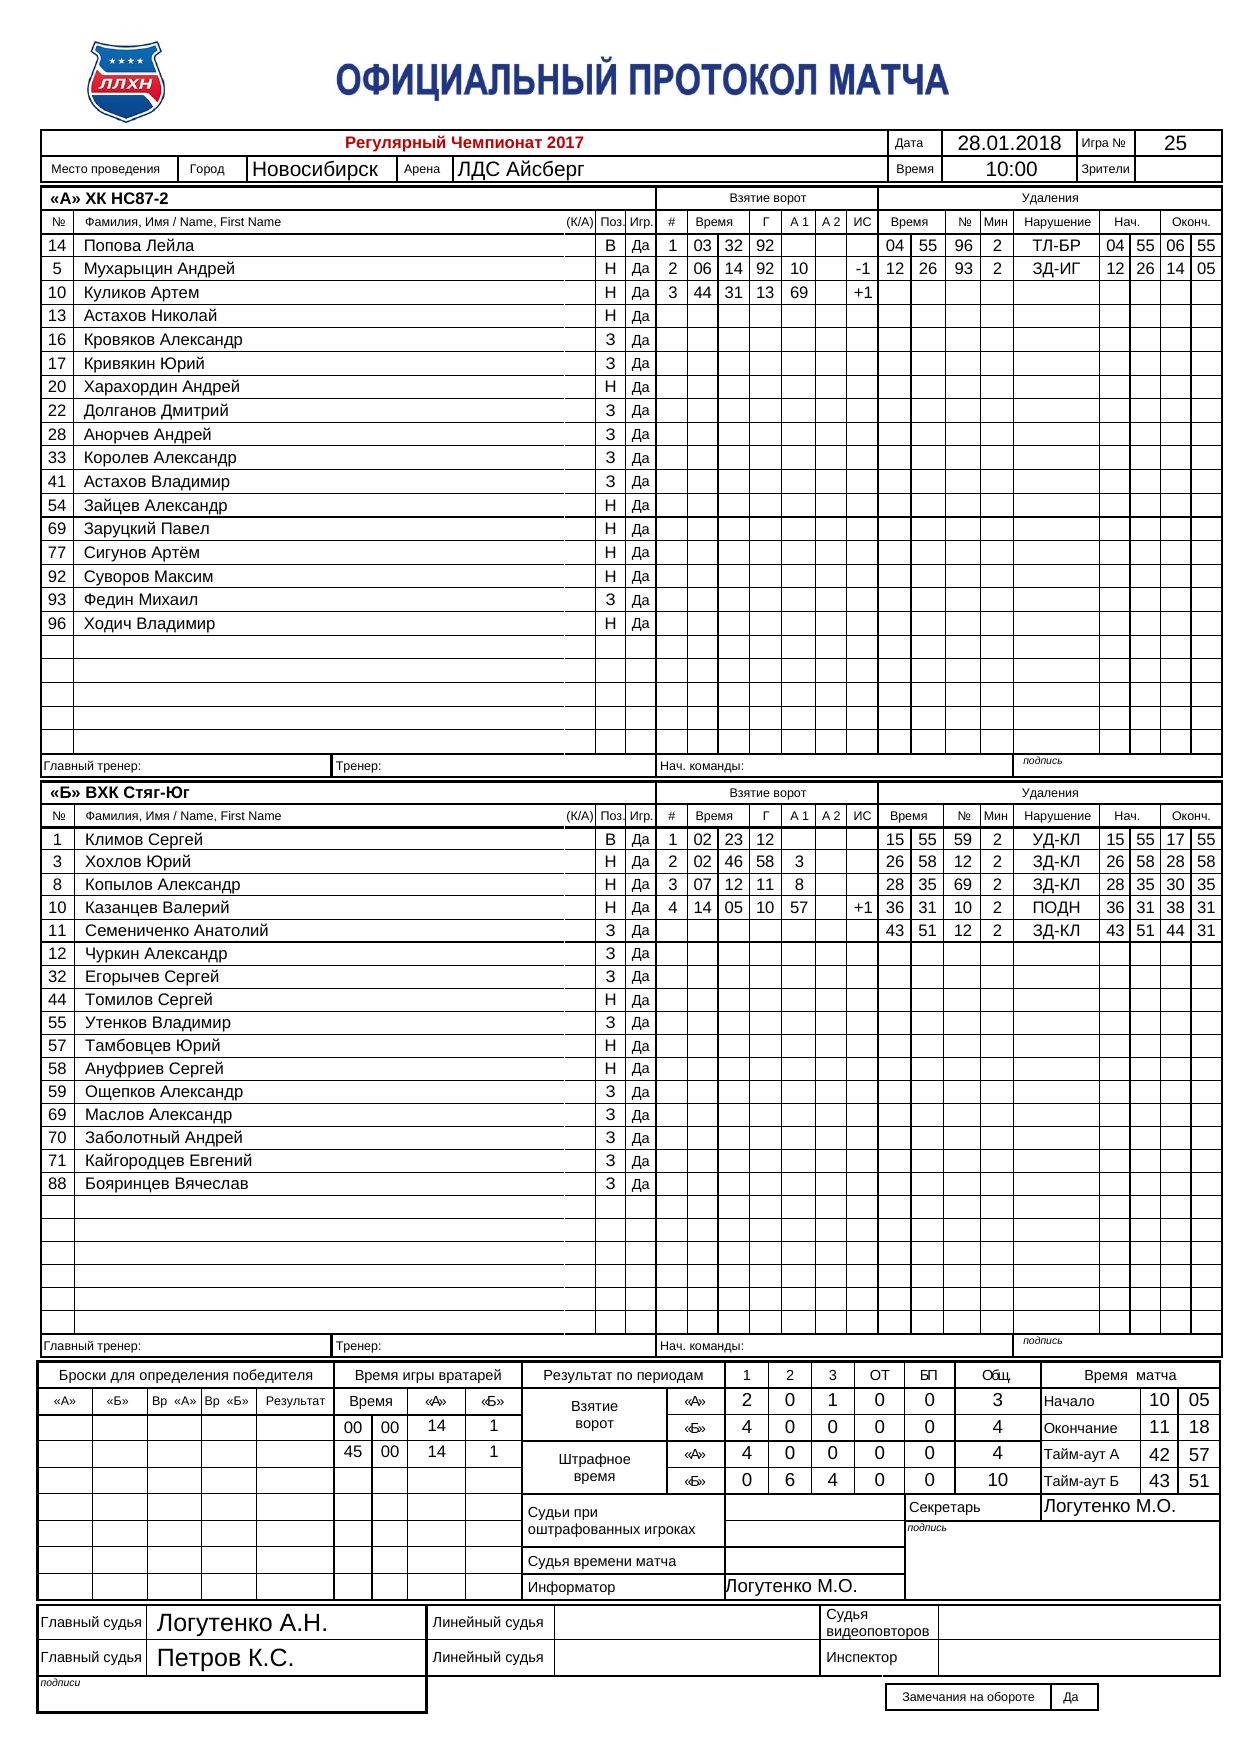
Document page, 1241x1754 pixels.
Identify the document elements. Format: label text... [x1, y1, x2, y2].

table_cell [847, 707, 877, 729]
table_cell [1192, 565, 1221, 587]
table_cell [688, 494, 717, 516]
table_cell Копылов Александр [75, 874, 564, 895]
table_cell [912, 1311, 943, 1333]
table_cell [688, 470, 717, 493]
table_cell [847, 1058, 877, 1079]
table_cell [1161, 1196, 1190, 1218]
table_cell [565, 257, 595, 280]
table_cell [373, 1574, 407, 1599]
table_cell 26 [879, 850, 910, 872]
table_cell [944, 1196, 980, 1218]
table_cell 51 [912, 920, 943, 941]
table_cell [688, 1173, 717, 1195]
table_cell [782, 352, 815, 374]
table_cell [688, 659, 717, 682]
table_cell Главный тренер: [42, 1335, 330, 1356]
table_cell [750, 1150, 781, 1172]
table_cell [879, 1173, 910, 1195]
table_cell 10 [42, 281, 73, 303]
table_cell Томилов Сергей [75, 989, 564, 1011]
table_cell Нач. [1100, 805, 1160, 826]
table_cell [657, 1012, 687, 1033]
table_cell [912, 1196, 943, 1218]
table_header Броски для определения победителя [39, 1363, 333, 1387]
table_cell [847, 1219, 877, 1241]
table_cell [1100, 423, 1129, 445]
table_cell [847, 305, 877, 327]
table_cell [750, 423, 781, 445]
table_cell [816, 281, 846, 303]
table_cell [719, 943, 749, 964]
table_cell [688, 423, 717, 445]
table_cell [42, 1288, 74, 1310]
table_cell Ходич Владимир [74, 612, 564, 634]
table_cell Нарушение [1014, 211, 1099, 233]
table_cell [981, 659, 1013, 682]
table_cell [912, 399, 945, 422]
table_cell [912, 1081, 943, 1103]
table_cell [335, 1494, 371, 1520]
table_cell [1131, 399, 1160, 422]
table_cell [39, 1416, 92, 1440]
table_cell [981, 1196, 1013, 1218]
table_cell [565, 565, 595, 587]
table_cell [565, 470, 595, 493]
table_cell [93, 1416, 147, 1440]
table_cell [688, 1012, 717, 1033]
table_cell № [944, 805, 980, 826]
table_header Взятие ворот [657, 783, 877, 803]
table_cell 6 [769, 1468, 811, 1493]
table_cell [912, 1265, 943, 1287]
table_cell [1014, 305, 1099, 327]
table_cell [1014, 1012, 1099, 1033]
table_cell [847, 470, 877, 493]
table_cell [782, 376, 815, 398]
table_cell [657, 446, 687, 469]
table_cell Главный судья [39, 1606, 146, 1639]
table_cell [912, 966, 943, 987]
table_cell [944, 1173, 980, 1195]
table_cell [750, 399, 781, 422]
table_cell 28 [879, 874, 910, 895]
table_cell [981, 565, 1013, 587]
table_cell [657, 1035, 687, 1057]
table_cell З [596, 1104, 625, 1126]
table_cell подпись [1014, 1335, 1221, 1356]
table_cell ЛДС Айсберг [454, 157, 887, 181]
table_cell [39, 1547, 92, 1573]
table_cell [202, 1468, 256, 1493]
table_cell [946, 494, 980, 516]
table_cell [626, 1265, 655, 1287]
table_cell Заруцкий Павел [74, 518, 564, 540]
table_cell [782, 1127, 815, 1149]
table_cell [750, 494, 781, 516]
table_cell [1131, 707, 1160, 729]
table_cell [1014, 518, 1099, 540]
table_cell [688, 1104, 717, 1126]
table_cell [466, 1574, 521, 1599]
table_cell 16 [42, 328, 73, 351]
table_cell [74, 659, 564, 682]
table_cell [719, 1311, 749, 1333]
table_cell [782, 1173, 815, 1195]
table_cell [257, 1494, 333, 1520]
table_cell 45 [335, 1441, 371, 1467]
table_cell Кайгородцев Евгений [75, 1150, 564, 1172]
table_cell [944, 1127, 980, 1149]
table_cell [944, 989, 980, 1011]
table_cell Маслов Александр [75, 1104, 564, 1126]
table_cell [816, 446, 846, 469]
table_cell [782, 588, 815, 611]
table_cell [657, 1127, 687, 1149]
table_cell 0 [769, 1415, 811, 1440]
table_cell [879, 636, 910, 658]
table_cell 55 [42, 1012, 74, 1033]
table_cell [912, 1242, 943, 1264]
table_cell 2 [726, 1389, 768, 1413]
table_cell [657, 730, 687, 753]
table_cell [782, 1081, 815, 1103]
table_cell [1192, 352, 1221, 374]
table_cell [912, 565, 945, 587]
table_cell «Б» [93, 1389, 147, 1413]
table_cell [1161, 1035, 1190, 1057]
table_cell [750, 1196, 781, 1218]
table_cell Да [626, 1081, 655, 1103]
table_cell 51 [1179, 1468, 1219, 1493]
table_cell [944, 1104, 980, 1126]
table_cell [816, 850, 846, 872]
table_cell [688, 1219, 717, 1241]
table_cell [719, 636, 749, 658]
table_cell [719, 588, 749, 611]
table_cell [847, 1035, 877, 1057]
table_cell [719, 423, 749, 445]
table_cell Н [596, 376, 625, 398]
table_cell ЗД-КЛ [1014, 920, 1099, 941]
table_cell Да [626, 612, 655, 634]
table_cell [1192, 707, 1221, 729]
table_cell [42, 1219, 74, 1241]
table_cell [847, 565, 877, 587]
table_cell [75, 1288, 564, 1310]
table_cell Игр. [626, 211, 655, 233]
table_cell [202, 1574, 256, 1599]
table_cell [626, 659, 655, 682]
table_cell 33 [42, 446, 73, 469]
table_cell [847, 399, 877, 422]
table_cell Астахов Владимир [74, 470, 564, 493]
table_cell [565, 850, 595, 872]
table_cell [688, 1058, 717, 1079]
table_cell [373, 1494, 407, 1520]
table_header 2 [769, 1363, 811, 1387]
table_cell [847, 1012, 877, 1033]
table_cell [750, 989, 781, 1011]
table_cell [847, 1127, 877, 1149]
table_cell [750, 659, 781, 682]
table_cell [1100, 376, 1129, 398]
table_cell [1100, 446, 1129, 469]
table_cell 06 [688, 257, 717, 280]
table_header Удаления [879, 188, 1221, 209]
table_cell [816, 399, 846, 422]
table_cell 06 [1161, 235, 1190, 256]
table_cell [565, 518, 595, 540]
table_cell Харахордин Андрей [74, 376, 564, 398]
table_cell А 2 [816, 211, 846, 233]
table_cell [1131, 1058, 1160, 1079]
table_cell [688, 446, 717, 469]
table_cell [816, 1196, 846, 1218]
table_cell [1100, 707, 1129, 729]
table_cell [944, 1012, 980, 1033]
table_cell Да [626, 920, 655, 941]
table_cell [1161, 470, 1190, 493]
table_cell [981, 943, 1013, 964]
table_cell [816, 707, 846, 729]
table_cell [981, 1219, 1013, 1241]
table_cell 69 [42, 1104, 74, 1126]
table_cell 31 [1192, 920, 1221, 941]
table_cell [719, 565, 749, 587]
table_header Да [1052, 1685, 1097, 1709]
table_cell [257, 1441, 333, 1467]
table_cell [1100, 966, 1129, 987]
table_cell Бояринцев Вячеслав [75, 1173, 564, 1195]
table_cell [912, 1012, 943, 1033]
table_cell [782, 707, 815, 729]
table_cell [847, 376, 877, 398]
table_cell [847, 636, 877, 658]
table_cell [879, 1196, 910, 1218]
table_cell 92 [750, 235, 781, 256]
table_cell [1161, 1265, 1190, 1287]
table_cell [408, 1547, 465, 1573]
table_cell Новосибирск [248, 157, 396, 181]
table_cell [1161, 446, 1190, 469]
table_cell [1161, 423, 1190, 445]
table_cell [1192, 1012, 1221, 1033]
table_cell [719, 494, 749, 516]
table_cell [981, 1104, 1013, 1126]
table_cell [816, 565, 846, 587]
table_cell [816, 1311, 846, 1333]
table_cell [750, 1173, 781, 1195]
table_cell [373, 1521, 407, 1546]
table_cell 44 [42, 989, 74, 1011]
table_cell Фамилия, Имя / Name, First Name [74, 211, 565, 233]
table_cell [466, 1494, 521, 1520]
table_cell Начало [1042, 1389, 1140, 1413]
table_cell 10 [944, 896, 980, 918]
table_cell [750, 730, 781, 753]
table_cell [981, 352, 1013, 374]
table_cell [1131, 588, 1160, 611]
table_cell [1131, 1311, 1160, 1333]
table_cell 2 [657, 850, 687, 872]
table_cell [816, 1104, 846, 1126]
table_cell [657, 966, 687, 987]
table_cell [981, 966, 1013, 987]
table_cell [565, 305, 595, 327]
table_cell З [596, 423, 625, 445]
table_cell Н [596, 518, 625, 540]
table_cell [657, 352, 687, 374]
table_cell Да [626, 305, 655, 327]
table_cell [782, 1219, 815, 1241]
table_cell [1192, 1058, 1221, 1079]
table_cell [816, 683, 846, 706]
table_cell [946, 659, 980, 682]
table_cell [408, 1574, 465, 1599]
table_cell «Б» [668, 1468, 724, 1493]
table_cell [847, 659, 877, 682]
table_cell [912, 328, 945, 351]
table_cell [1014, 1150, 1099, 1172]
table_cell [944, 1150, 980, 1172]
table_cell 03 [688, 235, 717, 256]
table_cell 1 [466, 1441, 521, 1467]
table_cell Мин [981, 211, 1013, 233]
table_cell [946, 328, 980, 351]
table_cell [981, 281, 1013, 303]
table_cell [1131, 1196, 1160, 1218]
table_cell [981, 730, 1013, 753]
table_cell [816, 989, 846, 1011]
table_cell [719, 989, 749, 1011]
table_cell Время [688, 805, 749, 826]
table_cell 59 [944, 829, 980, 849]
table_cell [782, 565, 815, 587]
table_cell [879, 1265, 910, 1287]
table_cell [1100, 1035, 1129, 1057]
table_cell [1100, 281, 1129, 303]
table_cell Да [626, 352, 655, 374]
table_cell [750, 1081, 781, 1103]
table_cell А 1 [782, 211, 815, 233]
table_cell Да [626, 943, 655, 964]
table_cell [981, 470, 1013, 493]
table_cell 05 [719, 896, 749, 918]
table_cell [912, 1150, 943, 1172]
table_cell Н [596, 1035, 625, 1057]
table_cell Мин [981, 805, 1013, 826]
table_cell 69 [782, 281, 815, 303]
table_cell [946, 518, 980, 540]
table_cell [782, 683, 815, 706]
table_cell [1100, 659, 1129, 682]
table_cell 3 [657, 281, 687, 303]
table_cell [42, 683, 73, 706]
table_cell [1161, 1288, 1190, 1310]
table_cell Тренер: [333, 755, 655, 776]
table_cell 1 [466, 1416, 521, 1440]
table_cell [782, 1012, 815, 1033]
table_cell [750, 1311, 781, 1333]
table_cell [1192, 683, 1221, 706]
table_cell [1100, 541, 1129, 564]
table_cell [719, 446, 749, 469]
table_cell [74, 730, 564, 753]
table_cell [1131, 1127, 1160, 1149]
table_header Игра № [1078, 131, 1134, 155]
table_cell [565, 989, 595, 1011]
table_cell Да [626, 896, 655, 918]
table_cell [1192, 470, 1221, 493]
table_cell Да [626, 494, 655, 516]
table_cell 2 [981, 874, 1013, 895]
table_cell [1192, 376, 1221, 398]
table_cell [1014, 612, 1099, 634]
table_cell [981, 494, 1013, 516]
table_cell [1192, 1288, 1221, 1310]
table_cell 31 [1192, 896, 1221, 918]
table_cell 12 [944, 920, 980, 941]
table_cell ЗД-КЛ [1014, 874, 1099, 895]
table_cell [879, 1012, 910, 1033]
table_cell [565, 399, 595, 422]
table_cell [912, 1173, 943, 1195]
table_cell 13 [42, 305, 73, 327]
table_cell [148, 1441, 201, 1467]
table_cell [879, 423, 910, 445]
table_cell [1014, 730, 1099, 753]
table_cell [782, 305, 815, 327]
table_cell [626, 707, 655, 729]
table_cell Место проведения [42, 157, 177, 181]
table_cell Время [879, 211, 945, 233]
table_cell [565, 636, 595, 658]
table_cell [782, 1311, 815, 1333]
table_cell 31 [1131, 896, 1160, 918]
table_cell [202, 1441, 256, 1467]
table_cell 07 [688, 874, 717, 895]
table_cell 55 [1131, 235, 1160, 256]
table_cell [1192, 636, 1221, 658]
table_cell [879, 352, 910, 374]
table_cell [879, 1311, 910, 1333]
table_cell [946, 305, 980, 327]
table_cell [335, 1547, 371, 1573]
table_cell [912, 1288, 943, 1310]
table_cell 44 [1161, 920, 1190, 941]
table_cell «А» [668, 1442, 724, 1467]
table_cell [816, 612, 846, 634]
table_cell [879, 1288, 910, 1310]
table_cell Да [626, 518, 655, 540]
table_cell 58 [1131, 850, 1160, 872]
table_cell [688, 612, 717, 634]
table_cell [565, 920, 595, 941]
table_cell [74, 707, 564, 729]
table_cell [1192, 1127, 1221, 1149]
table_cell [944, 1058, 980, 1079]
table_cell [816, 1242, 846, 1264]
table_cell [946, 683, 980, 706]
table_cell [565, 1150, 595, 1172]
table_cell ИС [847, 211, 877, 233]
table_cell 00 [373, 1416, 407, 1440]
table_header 25 [1136, 131, 1221, 155]
table_cell подписи [39, 1677, 425, 1711]
table_cell Да [626, 446, 655, 469]
table_cell 00 [335, 1416, 371, 1440]
table_cell Тайм-аут Б [1042, 1468, 1140, 1493]
table_cell [847, 423, 877, 445]
table_cell Судьи при оштрафованных игроках [523, 1495, 724, 1546]
table_cell [782, 1242, 815, 1264]
table_cell [657, 305, 687, 327]
table_cell ИС [847, 805, 877, 826]
table_cell Да [626, 376, 655, 398]
table_cell Да [626, 1035, 655, 1057]
table_cell [596, 1265, 625, 1287]
table_cell [782, 943, 815, 964]
table_cell [688, 920, 717, 941]
table_cell [1192, 1150, 1221, 1172]
table_cell [879, 730, 910, 753]
table_cell 0 [855, 1468, 904, 1493]
table_cell [93, 1521, 147, 1546]
table_cell [1161, 588, 1190, 611]
table_cell 12 [42, 943, 74, 964]
table_cell Взятие ворот [523, 1389, 666, 1440]
table_cell [1161, 943, 1190, 964]
table_cell [782, 235, 815, 256]
table_cell [750, 683, 781, 706]
table_cell 4 [726, 1415, 768, 1440]
table_cell Арена [398, 157, 452, 181]
table_cell З [596, 920, 625, 941]
table_cell А 2 [816, 805, 846, 826]
table_cell [981, 518, 1013, 540]
table_cell 0 [905, 1389, 954, 1413]
table_cell 69 [944, 874, 980, 895]
table_cell ПОДН [1014, 896, 1099, 918]
table_cell [657, 376, 687, 398]
table_cell 2 [981, 829, 1013, 849]
table_cell [1192, 943, 1221, 964]
table_cell [816, 423, 846, 445]
table_cell [1192, 1104, 1221, 1126]
table_cell [946, 281, 980, 303]
table_cell № [42, 211, 73, 233]
table_cell [1014, 376, 1099, 398]
table_cell [719, 399, 749, 422]
table_cell [688, 1081, 717, 1103]
table_cell [750, 1035, 781, 1057]
table_cell Оконч. [1161, 805, 1221, 826]
table_cell [93, 1547, 147, 1573]
table_cell Хохлов Юрий [75, 850, 564, 872]
table_cell [1014, 1058, 1099, 1079]
table_cell [657, 328, 687, 351]
table_cell [1131, 659, 1160, 682]
table_cell [912, 730, 945, 753]
table_cell № [946, 211, 980, 233]
table_cell 14 [408, 1441, 465, 1467]
table_cell [1131, 730, 1160, 753]
table_cell 96 [42, 612, 73, 634]
table_cell [466, 1521, 521, 1546]
table_cell 0 [726, 1468, 768, 1493]
table_cell [750, 541, 781, 564]
table_cell [719, 1035, 749, 1057]
table_cell [944, 1081, 980, 1103]
table_cell [148, 1547, 201, 1573]
table_cell [1192, 399, 1221, 422]
table_cell 0 [855, 1389, 904, 1413]
table_cell [657, 518, 687, 540]
table_cell [565, 683, 595, 706]
table_cell [816, 1150, 846, 1172]
table_cell [847, 1288, 877, 1310]
table_cell [373, 1547, 407, 1573]
table_cell [879, 328, 910, 351]
table_cell Г [750, 211, 781, 233]
table_cell З [596, 1150, 625, 1172]
table_cell З [596, 352, 625, 374]
table_header ОТ [855, 1363, 904, 1387]
table_cell Попова Лейла [74, 235, 564, 256]
table_header Регулярный Чемпионат 2017 [42, 131, 887, 155]
table_cell [1100, 1242, 1129, 1264]
table_cell [1161, 494, 1190, 516]
table_cell 11 [42, 920, 74, 941]
table_cell [912, 470, 945, 493]
table_cell [939, 1640, 1219, 1675]
table_cell [148, 1521, 201, 1546]
table_cell Судья видеоповторов [821, 1606, 938, 1639]
table_cell [782, 423, 815, 445]
table_cell [847, 1265, 877, 1287]
table_cell 28 [42, 423, 73, 445]
table_cell Вр «А» [148, 1389, 201, 1413]
table_cell [719, 1196, 749, 1218]
table_cell 38 [1161, 896, 1190, 918]
table_cell [847, 1104, 877, 1126]
table_cell [1192, 612, 1221, 634]
table_cell [1100, 636, 1129, 658]
table_cell [657, 1265, 687, 1287]
table_cell 05 [1179, 1389, 1219, 1413]
table_cell [981, 683, 1013, 706]
table_cell [75, 1311, 564, 1333]
table_cell [879, 943, 910, 964]
table_cell 17 [1161, 829, 1190, 849]
table_cell [816, 352, 846, 374]
table_cell [981, 399, 1013, 422]
table_cell 2 [981, 920, 1013, 941]
table_cell [847, 874, 877, 895]
table_cell [1161, 1058, 1190, 1079]
table_cell [1100, 565, 1129, 587]
table_cell 17 [42, 352, 73, 374]
table_cell [1131, 989, 1160, 1011]
table_cell [1100, 1127, 1129, 1149]
table_cell 42 [1141, 1441, 1177, 1467]
table_cell [1192, 423, 1221, 445]
picture [5, 28, 1179, 129]
table_cell Тренер: [333, 1335, 655, 1356]
table_cell (К/А) [565, 805, 595, 826]
table_cell [1192, 518, 1221, 540]
table_cell 55 [912, 829, 943, 849]
table_cell [657, 1104, 687, 1126]
table_cell [879, 612, 910, 634]
table_cell [626, 683, 655, 706]
table_cell [981, 707, 1013, 729]
table_cell [816, 1173, 846, 1195]
table_cell [1131, 943, 1160, 964]
table_cell [1192, 1311, 1221, 1333]
table_cell УД-КЛ [1014, 829, 1099, 849]
table_cell [565, 943, 595, 964]
table_cell [912, 943, 943, 964]
table_cell [565, 1012, 595, 1033]
table_cell [1192, 1035, 1221, 1057]
table_cell ТЛ-БР [1014, 235, 1099, 256]
table_cell [565, 1311, 595, 1333]
table_cell [816, 235, 846, 256]
table_cell [688, 1288, 717, 1310]
table_cell [912, 1058, 943, 1079]
table_cell [596, 730, 625, 753]
table_cell [946, 565, 980, 587]
table_cell [688, 707, 717, 729]
table_cell [912, 281, 945, 303]
table_cell [750, 1265, 781, 1287]
table_cell [42, 1311, 74, 1333]
table_cell [373, 1468, 407, 1493]
table_cell [657, 1242, 687, 1264]
table_cell [719, 1127, 749, 1149]
table_cell [657, 1150, 687, 1172]
table_cell [946, 376, 980, 398]
table_cell [816, 659, 846, 682]
table_cell [1161, 612, 1190, 634]
table_cell [1161, 376, 1190, 398]
table_cell [1131, 446, 1160, 469]
table_cell 4 [956, 1442, 1040, 1467]
table_cell [879, 1219, 910, 1241]
table_cell [1161, 1104, 1190, 1126]
table_cell Да [626, 1058, 655, 1079]
table_cell [1100, 352, 1129, 374]
table_cell Линейный судья [428, 1606, 554, 1639]
table_cell 14 [719, 257, 749, 280]
table_cell подпись [1014, 755, 1221, 776]
table_cell [782, 989, 815, 1011]
table_cell [816, 588, 846, 611]
table_cell [1192, 494, 1221, 516]
table_cell [879, 989, 910, 1011]
table_cell «Б» [668, 1415, 724, 1440]
table_cell [1131, 328, 1160, 351]
table_cell [1014, 328, 1099, 351]
table_cell [657, 612, 687, 634]
table_cell З [596, 943, 625, 964]
table_cell [981, 1150, 1013, 1172]
table_cell Да [626, 541, 655, 564]
table_cell [946, 470, 980, 493]
table_cell 2 [981, 235, 1013, 256]
table_cell [1192, 659, 1221, 682]
table_cell [93, 1468, 147, 1493]
table_cell [847, 943, 877, 964]
table_cell [782, 399, 815, 422]
table_cell [816, 257, 846, 280]
table_cell [879, 1081, 910, 1103]
table_cell Г [750, 805, 781, 826]
table_cell [944, 1265, 980, 1287]
table_cell «А» [39, 1389, 92, 1413]
table_cell [596, 1219, 625, 1241]
table_cell Штрафное время [523, 1442, 666, 1493]
table_cell Федин Михаил [74, 588, 564, 611]
table_cell 14 [42, 235, 73, 256]
table_cell [750, 1242, 781, 1264]
table_cell Долганов Дмитрий [74, 399, 564, 422]
table_cell [466, 1468, 521, 1493]
table_cell [1131, 565, 1160, 587]
table_cell 20 [42, 376, 73, 398]
table_cell [816, 1012, 846, 1033]
table_cell [719, 1219, 749, 1241]
table_cell [750, 1127, 781, 1149]
table_cell [912, 494, 945, 516]
table_cell 10 [1141, 1389, 1177, 1413]
table_cell З [596, 1173, 625, 1195]
table_cell [1014, 1242, 1099, 1264]
table_cell [688, 989, 717, 1011]
table_cell [944, 1288, 980, 1310]
table_cell [879, 966, 910, 987]
table_cell [981, 1288, 1013, 1310]
table_cell [74, 636, 564, 658]
table_cell [466, 1547, 521, 1573]
table_header Дата [889, 131, 941, 155]
table_cell [719, 1265, 749, 1287]
table_cell [1161, 1311, 1190, 1333]
table_cell Тамбовцев Юрий [75, 1035, 564, 1057]
table_cell 30 [1161, 874, 1190, 895]
table_cell З [596, 1081, 625, 1103]
table_cell [1100, 1173, 1129, 1195]
table_cell [879, 470, 910, 493]
table_cell [944, 1242, 980, 1264]
table_cell [879, 518, 910, 540]
table_cell Результат [257, 1389, 333, 1413]
table_cell 12 [879, 257, 910, 280]
table_cell [1161, 328, 1190, 351]
table_cell [688, 1265, 717, 1287]
table_cell [1100, 1265, 1129, 1287]
table_cell [944, 943, 980, 964]
table_cell Нарушение [1014, 805, 1099, 826]
table_cell [596, 636, 625, 658]
table_cell +1 [847, 281, 877, 303]
table_cell [981, 423, 1013, 445]
table_cell Судья времени матча [523, 1548, 724, 1573]
table_cell Да [626, 874, 655, 895]
table_cell [847, 1196, 877, 1218]
table_cell [688, 683, 717, 706]
table_cell 1 [657, 829, 687, 849]
table_cell [1192, 1173, 1221, 1195]
table_cell [1014, 541, 1099, 564]
table_cell [565, 1058, 595, 1079]
table_cell [946, 707, 980, 729]
table_cell [1192, 730, 1221, 753]
table_cell [879, 281, 910, 303]
table_cell 31 [719, 281, 749, 303]
table_cell 2 [657, 257, 687, 280]
table_cell [565, 612, 595, 634]
table_cell [657, 541, 687, 564]
table_cell [657, 470, 687, 493]
table_cell [912, 707, 945, 729]
table_cell [688, 541, 717, 564]
table_cell [565, 1081, 595, 1103]
table_cell [626, 1219, 655, 1241]
table_cell [39, 1574, 92, 1599]
table_cell [847, 1150, 877, 1172]
table_cell [257, 1521, 333, 1546]
table_cell [719, 352, 749, 374]
table_cell [688, 565, 717, 587]
table_cell [719, 1012, 749, 1033]
table_cell [750, 943, 781, 964]
table_cell 10:00 [943, 157, 1076, 181]
table_cell Да [626, 1127, 655, 1149]
table_cell Город [179, 157, 246, 181]
table_cell [408, 1494, 465, 1520]
table_cell Логутенко М.О. [726, 1575, 904, 1599]
table_cell № [42, 805, 74, 826]
table_cell [74, 683, 564, 706]
table_cell З [596, 1127, 625, 1149]
table_cell Ануфриев Сергей [75, 1058, 564, 1079]
table_cell [782, 1058, 815, 1079]
table_cell [847, 235, 877, 256]
table_cell [750, 376, 781, 398]
table_cell [1014, 1104, 1099, 1126]
table_cell [688, 1242, 717, 1264]
table_cell Н [596, 989, 625, 1011]
table_cell [1100, 518, 1129, 540]
table_cell [565, 423, 595, 445]
table_cell [1131, 305, 1160, 327]
table_cell Н [596, 541, 625, 564]
table_cell 36 [1100, 896, 1129, 918]
table_cell [39, 1521, 92, 1546]
table_cell [750, 920, 781, 941]
table_cell ЗД-КЛ [1014, 850, 1099, 872]
table_cell [912, 989, 943, 1011]
table_cell [944, 1219, 980, 1241]
table_cell [816, 896, 846, 918]
table_header Общ. [956, 1363, 1040, 1387]
table_cell [1161, 399, 1190, 422]
table_cell [1161, 1081, 1190, 1103]
table_cell 2 [981, 850, 1013, 872]
table_cell [847, 588, 877, 611]
table_cell 14 [408, 1416, 465, 1440]
table_cell [1014, 470, 1099, 493]
table_cell 12 [944, 850, 980, 872]
table_cell Нач. команды: [657, 755, 1012, 776]
table_cell [912, 423, 945, 445]
table_header «Б» ВХК Стяг-Юг [42, 783, 655, 803]
table_cell Время [335, 1389, 407, 1413]
table_cell [719, 328, 749, 351]
table_cell [1161, 989, 1190, 1011]
table_cell [565, 1104, 595, 1126]
table_cell [879, 1150, 910, 1172]
table_cell Н [596, 305, 625, 327]
table_cell 35 [1131, 874, 1160, 895]
table_cell [1161, 352, 1190, 374]
table_cell Поз. [596, 805, 625, 826]
table_cell Суворов Максим [74, 565, 564, 587]
table_cell [1131, 423, 1160, 445]
table_cell [596, 659, 625, 682]
table_header Замечания на обороте [887, 1685, 1050, 1709]
table_cell Н [596, 896, 625, 918]
table_cell [750, 1288, 781, 1310]
table_cell [719, 1081, 749, 1103]
table_cell [657, 659, 687, 682]
table_cell [883, 1677, 1220, 1681]
table_cell Информатор [523, 1575, 724, 1599]
table_cell 23 [719, 829, 749, 849]
table_cell [688, 730, 717, 753]
table_cell [688, 1311, 717, 1333]
table_cell [1192, 1081, 1221, 1103]
table_cell [1014, 636, 1099, 658]
table_cell [1014, 1196, 1099, 1218]
table_cell [879, 446, 910, 469]
table_cell Ощепков Александр [75, 1081, 564, 1103]
table_cell [912, 659, 945, 682]
table_cell Н [596, 565, 625, 587]
table_cell [565, 1265, 595, 1287]
table_cell 58 [750, 850, 781, 872]
table_cell [726, 1521, 904, 1546]
table_cell Да [626, 1104, 655, 1126]
table_cell 26 [1100, 850, 1129, 872]
table_cell [719, 305, 749, 327]
table_cell [1014, 683, 1099, 706]
table_cell [1014, 1288, 1099, 1310]
table_cell [782, 518, 815, 540]
table_cell [719, 376, 749, 398]
table_cell Да [626, 588, 655, 611]
table_header «А» ХК HC87-2 [42, 188, 655, 209]
table_cell Чуркин Александр [75, 943, 564, 964]
table_cell [1161, 1150, 1190, 1172]
table_cell 58 [42, 1058, 74, 1079]
table_cell Н [596, 494, 625, 516]
table_cell [847, 328, 877, 351]
table_cell 1 [812, 1389, 854, 1413]
table_cell 3 [657, 874, 687, 895]
table_cell 43 [1141, 1468, 1177, 1493]
table_cell 55 [1192, 829, 1221, 849]
table_cell [981, 1058, 1013, 1079]
table_cell [75, 1242, 564, 1264]
table_cell 2 [981, 257, 1013, 280]
table_cell [1100, 1288, 1129, 1310]
table_cell [1161, 541, 1190, 564]
table_cell [1161, 966, 1190, 987]
table_cell [657, 423, 687, 445]
table_cell [1131, 1035, 1160, 1057]
table_cell [782, 659, 815, 682]
table_cell [596, 683, 625, 706]
table_cell [944, 966, 980, 987]
table_cell [1131, 1288, 1160, 1310]
table_cell Да [626, 399, 655, 422]
table_cell [1192, 966, 1221, 987]
table_cell ЗД-ИГ [1014, 257, 1099, 280]
table_cell [847, 1242, 877, 1264]
table_cell [75, 1196, 564, 1218]
table_cell [257, 1468, 333, 1493]
table_cell # [657, 805, 687, 826]
table_cell [1100, 1058, 1129, 1079]
table_cell [596, 707, 625, 729]
table_cell [657, 636, 687, 658]
table_cell [782, 1035, 815, 1057]
table_cell [1014, 1081, 1099, 1103]
table_cell [847, 446, 877, 469]
table_header 28.01.2018 [943, 131, 1076, 155]
table_cell З [596, 328, 625, 351]
table_cell [657, 399, 687, 422]
table_cell [1161, 281, 1190, 303]
table_header Взятие ворот [657, 188, 877, 209]
table_cell [750, 966, 781, 987]
table_cell [981, 541, 1013, 564]
table_cell 58 [1192, 850, 1221, 872]
table_cell [688, 1035, 717, 1057]
table_cell [555, 1606, 819, 1639]
table_cell [626, 1196, 655, 1218]
table_cell [657, 565, 687, 587]
table_cell [1131, 1012, 1160, 1033]
table_cell [688, 966, 717, 987]
table_cell 12 [750, 829, 781, 849]
table_cell [981, 636, 1013, 658]
table_cell [657, 1058, 687, 1079]
table_cell Н [596, 850, 625, 872]
table_cell [1014, 423, 1099, 445]
table_cell [202, 1416, 256, 1440]
table_cell [1192, 281, 1221, 303]
table_cell [750, 707, 781, 729]
table_cell [981, 1311, 1013, 1333]
table_cell Секретарь [906, 1495, 1040, 1520]
table_cell [1192, 541, 1221, 564]
table_cell Петров К.С. [147, 1640, 425, 1675]
table_cell [1192, 989, 1221, 1011]
table_cell [565, 446, 595, 469]
table_cell [719, 730, 749, 753]
table_cell [944, 1035, 980, 1057]
table_cell 59 [42, 1081, 74, 1103]
table_cell [782, 1104, 815, 1126]
table_cell 4 [812, 1468, 854, 1493]
table_cell [1131, 636, 1160, 658]
table_cell 32 [42, 966, 74, 987]
table_cell [565, 1219, 595, 1241]
table_cell [657, 1311, 687, 1333]
table_cell [1014, 352, 1099, 374]
table_cell 14 [688, 896, 717, 918]
table_cell [1131, 1242, 1160, 1264]
table_cell 3 [956, 1389, 1040, 1413]
table_cell [816, 1035, 846, 1057]
table_cell Нач. [1100, 211, 1160, 233]
table_cell Н [596, 874, 625, 895]
table_cell 1 [657, 235, 687, 256]
table_cell [816, 966, 846, 987]
table_cell [1099, 1682, 1220, 1711]
table_cell 8 [42, 874, 74, 895]
table_cell [1100, 989, 1129, 1011]
table_cell Зайцев Александр [74, 494, 564, 516]
table_cell Время [688, 211, 749, 233]
table_cell [719, 659, 749, 682]
table_cell 4 [657, 896, 687, 918]
table_cell [1014, 1127, 1099, 1149]
table_cell [750, 352, 781, 374]
table_cell [93, 1441, 147, 1467]
table_cell [657, 707, 687, 729]
table_cell [565, 1242, 595, 1264]
table_cell З [596, 470, 625, 493]
table_cell [719, 966, 749, 987]
table_cell 46 [719, 850, 749, 872]
table_cell [946, 588, 980, 611]
table_cell 26 [912, 257, 945, 280]
table_cell Да [626, 829, 655, 849]
table_cell [719, 612, 749, 634]
table_cell [719, 1288, 749, 1310]
table_cell [750, 305, 781, 327]
table_cell [1131, 376, 1160, 398]
table_cell [1192, 588, 1221, 611]
table_cell [847, 1311, 877, 1333]
table_cell [565, 707, 595, 729]
table_cell [657, 683, 687, 706]
table_cell 02 [688, 829, 717, 849]
table_cell [750, 446, 781, 469]
table_cell Да [626, 565, 655, 587]
table_cell [1192, 1265, 1221, 1287]
table_cell [1014, 659, 1099, 682]
table_cell 35 [1192, 874, 1221, 895]
table_cell [1131, 470, 1160, 493]
table_cell Главный тренер: [42, 755, 330, 776]
table_cell [1161, 1242, 1190, 1264]
table_cell [657, 1219, 687, 1241]
table_cell 4 [956, 1415, 1040, 1440]
table_cell Да [626, 966, 655, 987]
table_cell [1161, 1127, 1190, 1149]
table_cell [688, 305, 717, 327]
table_cell [1100, 1104, 1129, 1126]
table_cell [782, 1196, 815, 1218]
table_cell [912, 376, 945, 398]
table_cell [912, 1035, 943, 1057]
table_cell [1161, 683, 1190, 706]
table_cell [944, 1311, 980, 1333]
table_cell [1100, 730, 1129, 753]
table_cell Куликов Артем [74, 281, 564, 303]
table_cell [39, 1441, 92, 1467]
table_cell Вр «Б» [202, 1389, 256, 1413]
table_cell [912, 541, 945, 564]
table_cell [42, 1196, 74, 1218]
table_cell [750, 1219, 781, 1241]
table_cell [42, 1242, 74, 1264]
table_cell [688, 518, 717, 540]
table_cell [565, 588, 595, 611]
table_cell [202, 1521, 256, 1546]
table_cell [1131, 281, 1160, 303]
table_cell 2 [981, 896, 1013, 918]
table_cell [1014, 588, 1099, 611]
table_cell [847, 494, 877, 516]
table_cell [912, 1127, 943, 1149]
table_cell [816, 1219, 846, 1241]
table_cell [1131, 1081, 1160, 1103]
table_cell [1131, 1104, 1160, 1126]
table_cell 04 [879, 235, 910, 256]
table_cell [1161, 707, 1190, 729]
table_cell [1014, 707, 1099, 729]
table_cell [688, 943, 717, 964]
table_cell [688, 328, 717, 351]
table_cell [750, 1058, 781, 1079]
table_cell [565, 328, 595, 351]
table_cell [719, 683, 749, 706]
table_cell Логутенко М.О. [1042, 1495, 1219, 1520]
table_cell [879, 541, 910, 564]
table_cell Королев Александр [74, 446, 564, 469]
table_cell Да [626, 470, 655, 493]
table_cell [719, 1150, 749, 1172]
table_cell [782, 328, 815, 351]
table_cell [816, 874, 846, 895]
table_cell [782, 1288, 815, 1310]
table_cell Н [596, 1058, 625, 1079]
table_cell З [596, 399, 625, 422]
table_cell [626, 636, 655, 658]
table_cell 13 [750, 281, 781, 303]
table_cell [816, 518, 846, 540]
table_cell Нач. команды: [657, 1335, 1012, 1356]
table_cell [816, 636, 846, 658]
table_cell [912, 1104, 943, 1126]
table_cell Сигунов Артём [74, 541, 564, 564]
table_cell «А» [408, 1389, 465, 1413]
table_cell [816, 376, 846, 398]
table_cell [657, 1173, 687, 1195]
table_cell [1100, 588, 1129, 611]
table_cell [1131, 612, 1160, 634]
table_cell [565, 659, 595, 682]
table_cell Астахов Николай [74, 305, 564, 327]
table_cell 69 [42, 518, 73, 540]
table_cell [816, 943, 846, 964]
table_cell [879, 565, 910, 587]
table_cell Фамилия, Имя / Name, First Name [75, 805, 565, 826]
table_cell [719, 541, 749, 564]
table_cell Логутенко А.Н. [147, 1606, 425, 1639]
table_cell 10 [956, 1468, 1040, 1493]
table_cell [42, 659, 73, 682]
table_cell [565, 494, 595, 516]
table_cell Н [596, 257, 625, 280]
table_cell [782, 612, 815, 634]
table_cell [816, 1058, 846, 1079]
table_cell [912, 305, 945, 327]
table_cell [1014, 966, 1099, 987]
table_cell [946, 399, 980, 422]
table_cell 0 [769, 1389, 811, 1413]
table_cell [1131, 1150, 1160, 1172]
table_cell Время [879, 805, 943, 826]
table_cell З [596, 446, 625, 469]
table_cell Да [626, 989, 655, 1011]
table_cell [981, 989, 1013, 1011]
table_cell Климов Сергей [75, 829, 564, 849]
table_cell [1014, 281, 1099, 303]
table_cell [596, 1311, 625, 1333]
table_cell [688, 399, 717, 422]
table_cell Кровяков Александр [74, 328, 564, 351]
table_cell [657, 1288, 687, 1310]
table_cell 32 [719, 235, 749, 256]
table_cell [1100, 399, 1129, 422]
table_header 3 [812, 1363, 854, 1387]
table_cell [688, 1150, 717, 1172]
table_cell [847, 683, 877, 706]
table_cell Да [626, 1012, 655, 1033]
table_cell 70 [42, 1127, 74, 1149]
table_cell [1014, 565, 1099, 587]
table_cell 55 [1192, 235, 1221, 256]
table_cell [879, 588, 910, 611]
table_cell [93, 1574, 147, 1599]
table_cell # [657, 211, 687, 233]
table_cell [202, 1547, 256, 1573]
table_header БП [905, 1363, 954, 1387]
table_cell 71 [42, 1150, 74, 1172]
table_cell 14 [1161, 257, 1190, 280]
table_cell [75, 1219, 564, 1241]
table_cell 43 [879, 920, 910, 941]
table_cell [816, 730, 846, 753]
table_cell [912, 352, 945, 374]
table_cell [1192, 446, 1221, 469]
table_cell Да [626, 1150, 655, 1172]
table_cell [726, 1548, 904, 1573]
table_cell [847, 1081, 877, 1103]
table_cell [879, 1242, 910, 1264]
table_cell [750, 1012, 781, 1033]
table_cell [1100, 943, 1129, 964]
table_cell 77 [42, 541, 73, 564]
table_cell 55 [1131, 829, 1160, 849]
table_header Результат по периодам [523, 1363, 724, 1387]
table_cell [912, 588, 945, 611]
table_cell 1 [42, 829, 74, 849]
table_cell [847, 850, 877, 872]
table_cell [1100, 683, 1129, 706]
table_cell [981, 305, 1013, 327]
table_cell [879, 376, 910, 398]
table_cell [726, 1495, 904, 1520]
table_cell [981, 612, 1013, 634]
table_cell [148, 1574, 201, 1599]
table_cell [565, 829, 595, 849]
table_cell [1014, 1219, 1099, 1241]
table_cell [782, 920, 815, 941]
table_cell 0 [905, 1442, 954, 1467]
table_cell Заболотный Андрей [75, 1127, 564, 1149]
table_cell [1100, 1012, 1129, 1033]
table_cell подпись [906, 1522, 1219, 1599]
table_cell 26 [1131, 257, 1160, 280]
table_cell 12 [1100, 257, 1129, 280]
table_cell [879, 399, 910, 422]
table_cell 10 [42, 896, 74, 918]
table_cell [981, 1242, 1013, 1264]
table_cell З [596, 1012, 625, 1033]
table_cell [816, 1265, 846, 1287]
table_cell [565, 896, 595, 918]
table_cell 4 [726, 1442, 768, 1467]
table_cell [688, 1196, 717, 1218]
table_cell [719, 1173, 749, 1195]
table_cell [847, 518, 877, 540]
table_cell [847, 1173, 877, 1195]
table_cell 15 [1100, 829, 1129, 849]
table_cell 8 [782, 874, 815, 895]
table_cell [42, 636, 73, 658]
table_cell [1100, 494, 1129, 516]
table_cell Поз. [596, 211, 625, 233]
table_cell [719, 1058, 749, 1079]
table_cell [816, 829, 846, 849]
table_cell [879, 494, 910, 516]
table_cell [782, 636, 815, 658]
table_cell [565, 1035, 595, 1057]
table_cell [816, 1127, 846, 1149]
table_cell [257, 1574, 333, 1599]
table_cell [750, 1104, 781, 1126]
table_cell [148, 1416, 201, 1440]
table_cell [626, 1311, 655, 1333]
table_cell [1131, 1173, 1160, 1195]
table_cell [782, 494, 815, 516]
table_cell 0 [769, 1442, 811, 1467]
table_cell [879, 305, 910, 327]
table_cell 93 [946, 257, 980, 280]
table_cell [946, 352, 980, 374]
table_cell [335, 1468, 371, 1493]
table_cell [565, 1288, 595, 1310]
table_cell 10 [750, 896, 781, 918]
table_cell [1161, 1012, 1190, 1033]
table_cell [879, 707, 910, 729]
table_cell [816, 494, 846, 516]
table_cell [688, 1127, 717, 1149]
table_cell 51 [1131, 920, 1160, 941]
table_cell [565, 376, 595, 398]
table_cell [981, 1265, 1013, 1287]
table_cell 0 [812, 1442, 854, 1467]
table_cell [1014, 399, 1099, 422]
table_cell [408, 1521, 465, 1546]
table_cell +1 [847, 896, 877, 918]
table_cell [1161, 636, 1190, 658]
table_cell 36 [879, 896, 910, 918]
table_header Время матча [1042, 1363, 1219, 1387]
table_cell [1131, 1265, 1160, 1287]
table_cell [782, 446, 815, 469]
table_cell [912, 683, 945, 706]
table_cell [565, 1173, 595, 1195]
table_cell [75, 1265, 564, 1287]
table_cell [879, 1058, 910, 1079]
table_cell [688, 588, 717, 611]
table_cell [847, 541, 877, 564]
table_cell [1161, 305, 1190, 327]
table_cell [1192, 328, 1221, 351]
table_cell Время [889, 157, 941, 181]
table_cell [1131, 966, 1160, 987]
table_cell [1100, 470, 1129, 493]
table_cell [657, 989, 687, 1011]
table_cell [1161, 730, 1190, 753]
table_cell [750, 470, 781, 493]
table_cell [1131, 541, 1160, 564]
table_cell Главный судья [39, 1640, 146, 1675]
table_cell [1192, 1219, 1221, 1241]
table_cell [565, 352, 595, 374]
table_cell [912, 518, 945, 540]
table_header Удаления [879, 783, 1221, 803]
table_cell [946, 446, 980, 469]
table_cell [946, 541, 980, 564]
table_cell Окончание [1042, 1415, 1140, 1440]
table_cell [782, 1150, 815, 1172]
table_cell [939, 1606, 1219, 1639]
table_cell [565, 730, 595, 753]
table_cell [1131, 1219, 1160, 1241]
table_cell Оконч. [1161, 211, 1221, 233]
table_cell [565, 235, 595, 256]
table_cell [981, 1173, 1013, 1195]
table_cell [93, 1494, 147, 1520]
table_cell 41 [42, 470, 73, 493]
table_cell Да [626, 423, 655, 445]
table_cell [1100, 1150, 1129, 1172]
table_cell 00 [373, 1441, 407, 1467]
table_cell 02 [688, 850, 717, 872]
table_cell [750, 328, 781, 351]
table_cell [688, 352, 717, 374]
table_cell [1136, 157, 1221, 181]
table_cell 04 [1100, 235, 1129, 256]
table_cell 3 [782, 850, 815, 872]
table_cell [782, 829, 815, 849]
table_cell Казанцев Валерий [75, 896, 564, 918]
table_cell [1100, 1219, 1129, 1241]
table_cell «Б » [466, 1389, 521, 1413]
table_cell Семениченко Анатолий [75, 920, 564, 941]
table_cell Линейный судья [428, 1640, 554, 1675]
table_cell [148, 1494, 201, 1520]
table_cell [688, 376, 717, 398]
table_cell Утенков Владимир [75, 1012, 564, 1033]
table_cell 3 [42, 850, 74, 872]
table_cell 0 [905, 1468, 954, 1493]
table_cell [565, 281, 595, 303]
table_cell [1014, 943, 1099, 964]
table_cell Да [626, 328, 655, 351]
table_cell [719, 1242, 749, 1264]
table_cell [782, 470, 815, 493]
table_cell [657, 494, 687, 516]
table_cell [1100, 1196, 1129, 1218]
table_cell [1192, 1242, 1221, 1264]
table_cell [816, 305, 846, 327]
table_cell 11 [750, 874, 781, 895]
table_cell 11 [1141, 1415, 1177, 1440]
table_cell [816, 470, 846, 493]
table_cell [782, 1265, 815, 1287]
table_cell [782, 966, 815, 987]
table_cell [1100, 1081, 1129, 1103]
table_cell 57 [782, 896, 815, 918]
table_cell [626, 1288, 655, 1310]
table_cell [1161, 565, 1190, 587]
table_cell [657, 920, 687, 941]
table_cell [719, 470, 749, 493]
table_cell [555, 1640, 819, 1675]
table_cell 0 [855, 1442, 904, 1467]
table_cell [565, 1196, 595, 1218]
table_cell [816, 1081, 846, 1103]
table_cell [257, 1416, 333, 1440]
table_cell 15 [879, 829, 910, 849]
table_cell [879, 1104, 910, 1126]
table_header 1 [726, 1363, 768, 1387]
table_cell 05 [1192, 257, 1221, 280]
table_cell [912, 636, 945, 658]
table_cell [1192, 305, 1221, 327]
table_cell [39, 1468, 92, 1493]
table_cell [946, 636, 980, 658]
table_cell [1131, 683, 1160, 706]
table_cell [657, 1196, 687, 1218]
table_cell [719, 920, 749, 941]
table_cell Да [626, 1173, 655, 1195]
table_cell [42, 707, 73, 729]
table_cell [782, 730, 815, 753]
table_cell [596, 1242, 625, 1264]
table_cell 44 [688, 281, 717, 303]
table_cell [202, 1494, 256, 1520]
table_cell [39, 1494, 92, 1520]
table_cell Н [596, 612, 625, 634]
table_cell [688, 636, 717, 658]
table_cell [847, 920, 877, 941]
table_cell Да [626, 281, 655, 303]
table_cell [946, 730, 980, 753]
table_cell Да [626, 235, 655, 256]
table_cell 55 [912, 235, 945, 256]
table_cell [912, 446, 945, 469]
table_cell Да [626, 257, 655, 280]
table_cell [148, 1468, 201, 1493]
table_cell [981, 1035, 1013, 1057]
table_cell [626, 730, 655, 753]
table_cell [981, 446, 1013, 469]
table_cell А 1 [782, 805, 815, 826]
table_cell Кривякин Юрий [74, 352, 564, 374]
table_cell [750, 636, 781, 658]
table_cell 0 [812, 1415, 854, 1440]
table_cell [565, 966, 595, 987]
table_cell 18 [1179, 1415, 1219, 1440]
table_cell [719, 1104, 749, 1126]
table_cell [879, 1127, 910, 1149]
table_cell 58 [912, 850, 943, 872]
table_cell [816, 920, 846, 941]
table_cell [596, 1196, 625, 1218]
table_cell Зрители [1078, 157, 1134, 181]
table_cell [1161, 1173, 1190, 1195]
table_cell [657, 1081, 687, 1103]
table_cell [657, 943, 687, 964]
table_cell 43 [1100, 920, 1129, 941]
table_cell [816, 1288, 846, 1310]
table_cell Егорычев Сергей [75, 966, 564, 987]
table_cell [816, 541, 846, 564]
table_cell З [596, 966, 625, 987]
table_cell Инспектор [821, 1640, 938, 1675]
table_cell [981, 328, 1013, 351]
table_cell [1161, 518, 1190, 540]
table_cell Игр. [626, 805, 655, 826]
table_cell [847, 989, 877, 1011]
table_cell Мухарыцин Андрей [74, 257, 564, 280]
table_cell [1014, 1035, 1099, 1057]
table_cell [719, 518, 749, 540]
table_cell [1100, 1311, 1129, 1333]
table_cell [1014, 1311, 1099, 1333]
table_cell 35 [912, 874, 943, 895]
table_cell [750, 588, 781, 611]
table_cell [1014, 1173, 1099, 1195]
table_cell [912, 612, 945, 634]
table_cell 0 [855, 1415, 904, 1440]
table_cell [847, 829, 877, 849]
table_cell 88 [42, 1173, 74, 1195]
table_cell [981, 588, 1013, 611]
table_cell [879, 659, 910, 682]
table_cell [42, 730, 73, 753]
table_cell [750, 612, 781, 634]
table_cell «А» [668, 1389, 724, 1413]
table_cell [1100, 305, 1129, 327]
table_cell [946, 612, 980, 634]
table_cell [1131, 494, 1160, 516]
table_cell [981, 1012, 1013, 1033]
table_cell 92 [42, 565, 73, 587]
table_cell [981, 1081, 1013, 1103]
table_cell 28 [1161, 850, 1190, 872]
table_cell [657, 588, 687, 611]
table_cell 31 [912, 896, 943, 918]
table_cell [719, 707, 749, 729]
table_cell 93 [42, 588, 73, 611]
table_cell З [596, 588, 625, 611]
table_cell [1014, 494, 1099, 516]
table_cell [1161, 1219, 1190, 1241]
table_cell 5 [42, 257, 73, 280]
table_cell [847, 352, 877, 374]
table_cell [1131, 518, 1160, 540]
table_cell [946, 423, 980, 445]
table_cell [879, 1035, 910, 1057]
table_cell [565, 541, 595, 564]
table_cell [1014, 446, 1099, 469]
table_cell Да [626, 850, 655, 872]
table_cell [42, 1265, 74, 1287]
table_cell [1100, 612, 1129, 634]
table_cell 12 [719, 874, 749, 895]
table_cell [1131, 352, 1160, 374]
table_cell [1100, 328, 1129, 351]
table_cell В [596, 235, 625, 256]
table_cell [782, 541, 815, 564]
table_header Время игры вратарей [335, 1363, 521, 1387]
table_cell [750, 565, 781, 587]
table_cell [879, 683, 910, 706]
table_cell [1192, 1196, 1221, 1218]
table_cell [816, 328, 846, 351]
table_cell [1014, 989, 1099, 1011]
table_cell [981, 376, 1013, 398]
table_cell 57 [1179, 1441, 1219, 1467]
table_cell [335, 1574, 371, 1599]
table_cell 96 [946, 235, 980, 256]
table_cell 92 [750, 257, 781, 280]
table_cell -1 [847, 257, 877, 280]
table_cell [1014, 1265, 1099, 1287]
table_cell [981, 1127, 1013, 1149]
table_cell [335, 1521, 371, 1546]
table_cell [912, 1219, 943, 1241]
table_cell (К/А) [565, 211, 595, 233]
table_cell Анорчев Андрей [74, 423, 564, 445]
table_cell 0 [905, 1415, 954, 1440]
table_cell 28 [1100, 874, 1129, 895]
table_cell [626, 1242, 655, 1264]
table_cell [750, 518, 781, 540]
table_cell 57 [42, 1035, 74, 1057]
table_cell [847, 966, 877, 987]
table_cell [596, 1288, 625, 1310]
table_cell [1161, 659, 1190, 682]
table_cell [428, 1677, 882, 1711]
table_cell [408, 1468, 465, 1493]
table_cell [847, 730, 877, 753]
table_cell [565, 1127, 595, 1149]
table_cell 10 [782, 257, 815, 280]
table_cell [257, 1547, 333, 1573]
table_cell [565, 874, 595, 895]
table_cell Н [596, 281, 625, 303]
table_cell 22 [42, 399, 73, 422]
table_cell [847, 612, 877, 634]
table_cell 54 [42, 494, 73, 516]
table_cell В [596, 829, 625, 849]
table_cell Тайм-аут А [1042, 1441, 1140, 1467]
